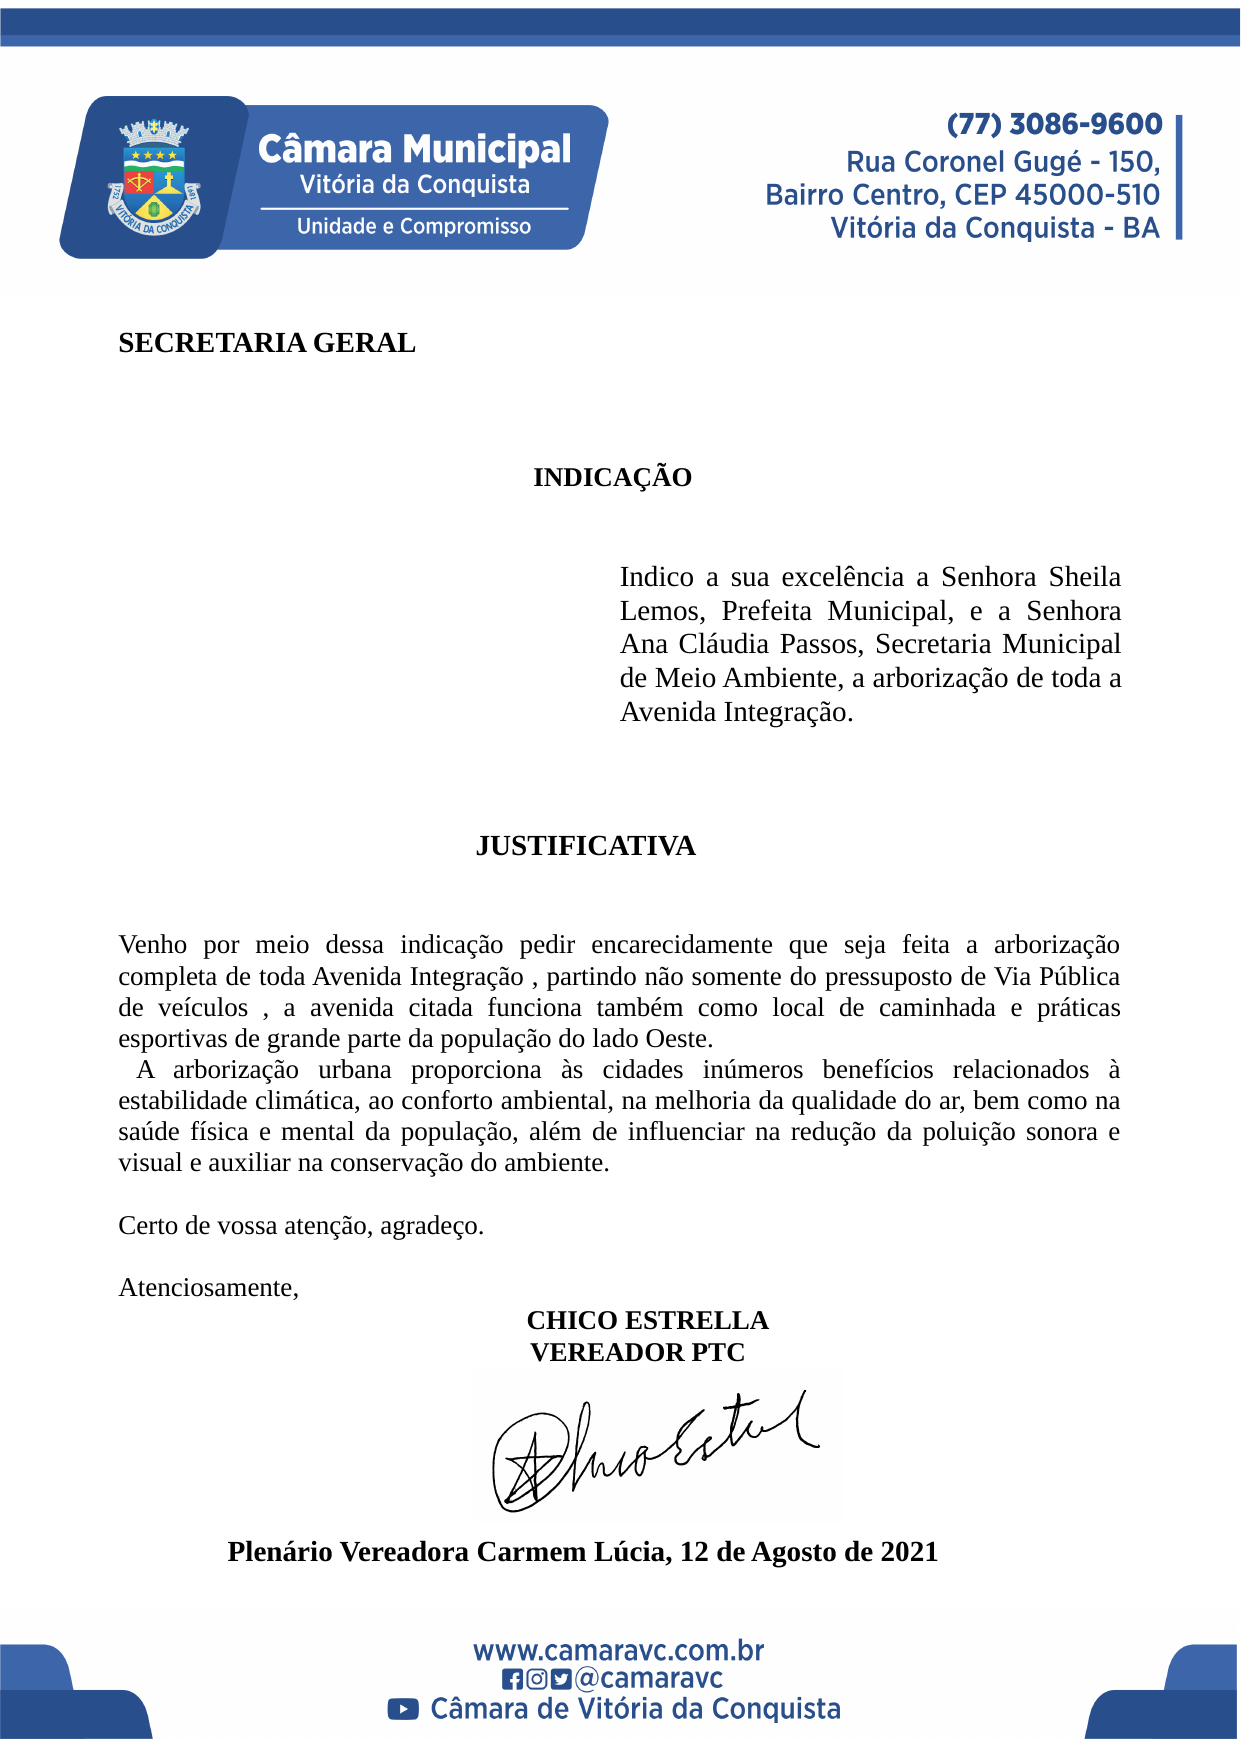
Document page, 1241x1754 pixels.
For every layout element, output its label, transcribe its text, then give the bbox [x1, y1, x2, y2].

text Plenário Vereadora Carmem Lúcia, 12 de Agosto de 2021 [118, 1534, 1122, 1568]
list Indico a sua excelência a Senhora Sheila Lemos, Prefeita Municipal, e a Senhora Ana Cláudia Passos, Secretaria Municipal de Meio Ambiente, a arborização de toda a Avenida Integração. [582, 559, 1122, 727]
text INDICAÇÃO [118, 459, 1122, 492]
picture [0, 1609, 1237, 1739]
text Atenciosamente, [118, 1271, 1122, 1302]
text VEREADOR PTC [118, 1336, 1122, 1367]
text CHICO ESTRELLA [118, 1302, 1122, 1336]
text Venho por meio dessa indicação pedir encarecidamente que seja feita a arborização completa de toda Avenida Integração , partindo não somente do pressuposto de Via Pública de veículos , a avenida citada funciona também como local de caminhada e práticas esportivas de grande parte da população do lado Oeste. [118, 928, 1122, 1053]
text SECRETARIA GERAL [118, 325, 1122, 358]
text Certo de vossa atenção, agradeço. [118, 1209, 1122, 1240]
picture [473, 1366, 845, 1524]
text A arborização urbana proporciona às cidades inúmeros benefícios relacionados à estabilidade climática, ao conforto ambiental, na melhoria da qualidade do ar, bem como na saúde física e mental da população, além de influenciar na redução da poluição sonora e visual e auxiliar na conservação do ambiente. [118, 1053, 1122, 1178]
picture [0, 8, 1241, 296]
text JUSTIFICATIVA [118, 828, 1122, 861]
